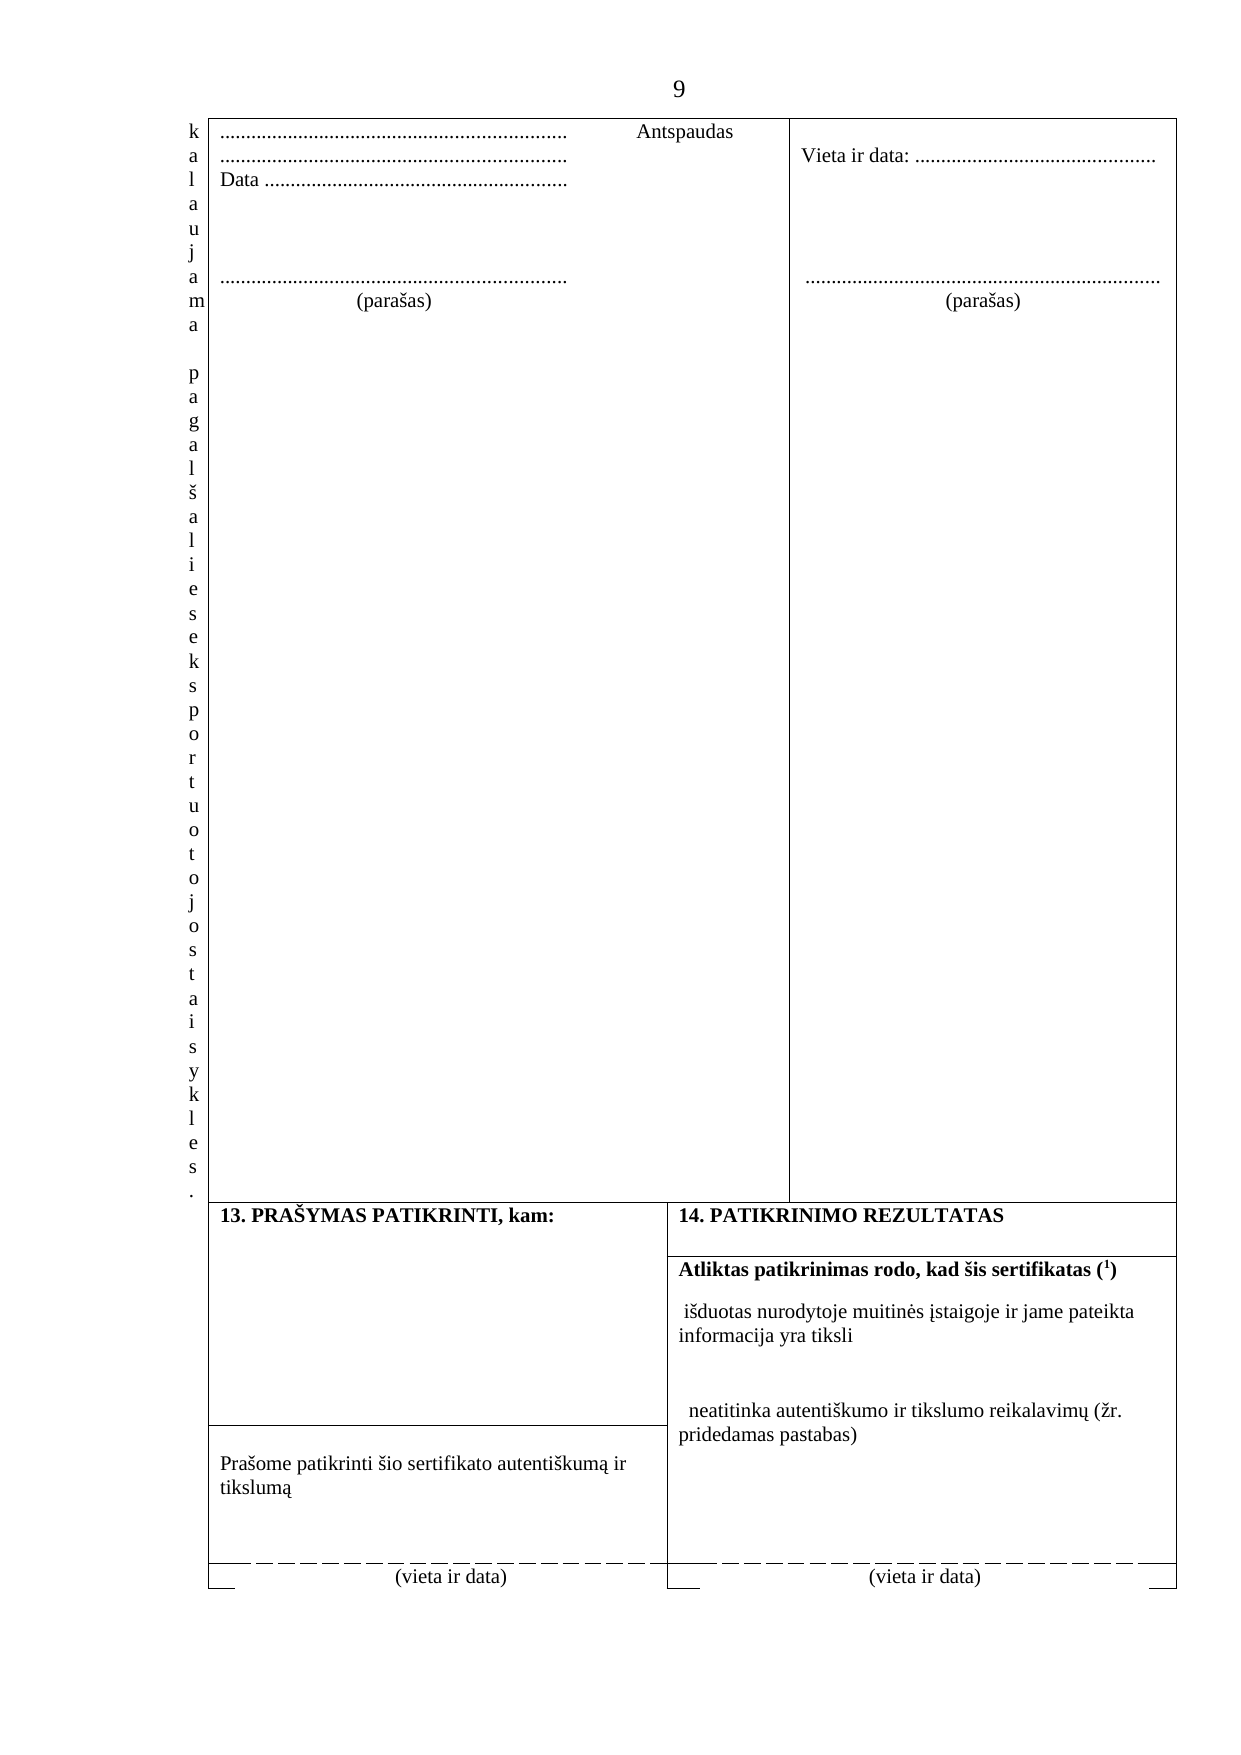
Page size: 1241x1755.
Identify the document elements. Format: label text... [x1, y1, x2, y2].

table_cell (vieta ir data) [235, 1563, 667, 1588]
table_cell [177, 1298, 208, 1372]
table_cell [1177, 1256, 1182, 1298]
table_cell [1149, 1564, 1176, 1588]
table_cell [1177, 1227, 1182, 1256]
table_cell [1177, 1451, 1182, 1507]
table_cell [1177, 1372, 1182, 1397]
table_cell Antspaudas [579, 119, 789, 1202]
table_cell Aš, žemiau pasirašęs, deklaruoju, kad aukščiau aprašytos prekės atitinka sertifikato išdavimo sąlygas. Vieta ir data: (parašas) [790, 119, 1176, 1202]
table_cell 14. PATIKRINIMO REZULTATAS [668, 1203, 1176, 1256]
table_cell kalaujama pagal šalies eksportuotojos taisykles. [177, 118, 208, 1202]
table_cell [668, 1564, 700, 1588]
table_cell [1177, 1397, 1182, 1425]
table_cell Atliktas patikrinimas rodo, kad šis sertifikatas (1) [668, 1257, 1176, 1298]
table_cell [1177, 1298, 1182, 1372]
table_cell [177, 1563, 208, 1588]
table_cell [177, 1227, 208, 1256]
table_cell [209, 1227, 667, 1425]
table_cell [209, 1426, 667, 1451]
table_cell [177, 1425, 208, 1451]
table_cell [177, 1451, 208, 1507]
table_cell [177, 1256, 208, 1298]
table_cell [177, 1397, 208, 1425]
table_cell [1177, 1202, 1182, 1227]
table_cell Forma Nr. …… Muitinės įstaiga Išduodanti šalis ar teritorija Data (parašas) [209, 119, 579, 1202]
table_cell [177, 1507, 208, 1563]
table_cell Prašome patikrinti šio sertifikato autentiškumą ir tikslumą [209, 1451, 667, 1507]
table_cell [668, 1372, 1176, 1397]
table_cell (vieta ir data) [700, 1563, 1149, 1588]
table_cell [209, 1564, 234, 1588]
table_cell 13. PRAŠYMAS PATIKRINTI, kam: [209, 1203, 667, 1227]
table_cell [1177, 1507, 1182, 1563]
table_cell [1177, 118, 1182, 1202]
table_cell [668, 1451, 1176, 1507]
table_cell [1177, 1563, 1182, 1588]
table_cell [668, 1507, 1176, 1563]
table_cell [177, 1372, 208, 1397]
table_cell išduotas nurodytoje muitinės įstaigoje ir jame pateikta informacija yra tiksli [668, 1298, 1176, 1372]
table_cell [177, 1202, 208, 1227]
table_cell [1177, 1425, 1182, 1451]
table_cell neatitinka autentiškumo ir tikslumo reikalavimų (žr. pridedamas pastabas) [668, 1397, 1176, 1451]
table_cell [209, 1507, 667, 1563]
